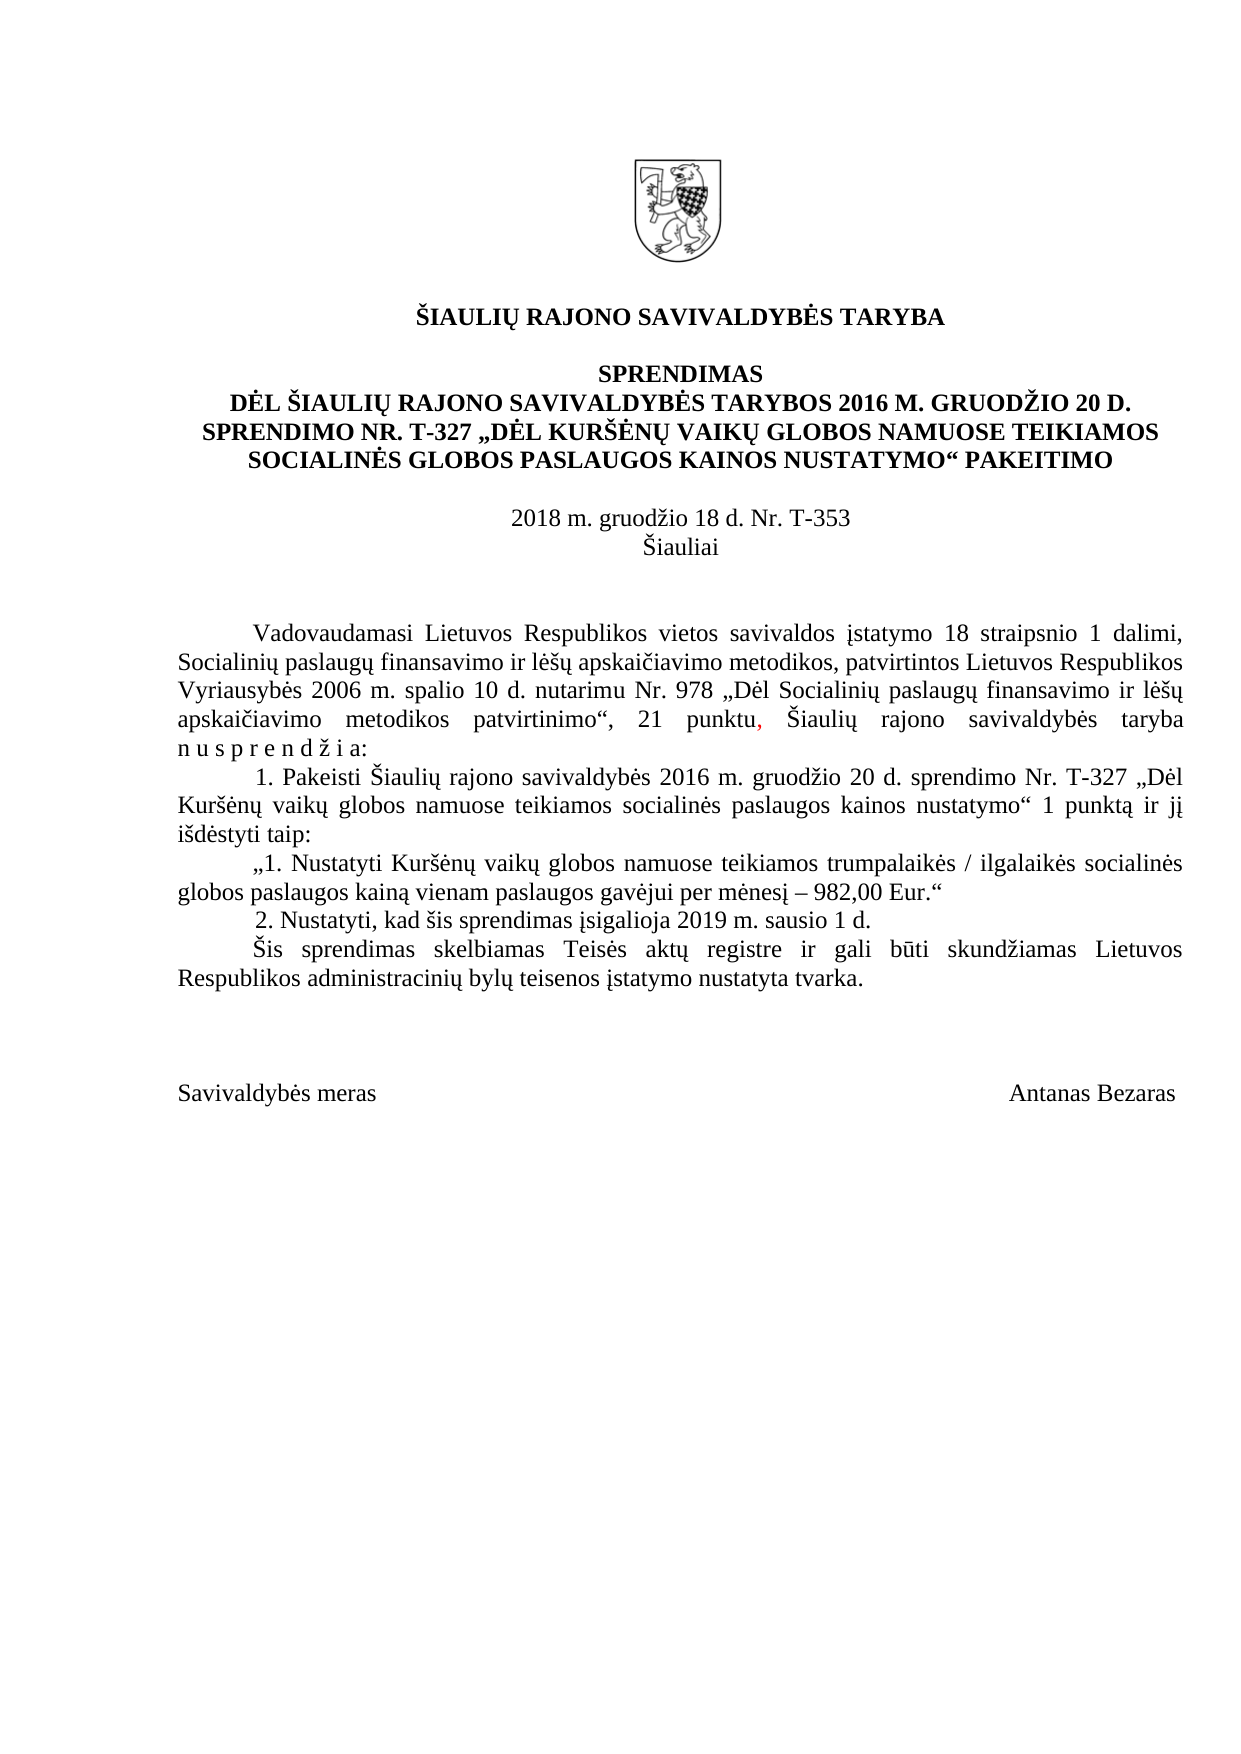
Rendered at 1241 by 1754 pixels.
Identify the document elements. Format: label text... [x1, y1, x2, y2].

text 2018 m. gruodžio 18 d. Nr. T-353 [177, 503, 1184, 532]
text ŠIAULIŲ RAJONO SAVIVALDYBĖS TARYBA [177, 302, 1184, 330]
text SPRENDIMAS [177, 359, 1184, 388]
text 2. Nustatyti, kad šis sprendimas įsigalioja 2019 m. sausio 1 d. [177, 905, 1184, 934]
text Šiauliai [177, 532, 1184, 560]
text Vadovaudamasi Lietuvos Respublikos vietos savivaldos įstatymo 18 straipsnio 1 dalimi, Socialinių paslaugų finansavimo ir lėšų apskaičiavimo metodikos, patvirtintos Lietuvos Respublikos Vyriausybės 2006 m. spalio 10 d. nutarimu Nr. 978 „Dėl Socialinių paslaugų finansavimo ir lėšų apskaičiavimo metodikos patvirtinimo“, 21 punktu, Šiaulių rajono savivaldybės taryba n u s p r e n d ž i a: [177, 618, 1184, 762]
text DĖL ŠIAULIŲ RAJONO SAVIVALDYBĖS TARYBOS 2016 M. GRUODŽIO 20 D. SPRENDIMO NR. T-327 „DĖL KURŠĖNŲ VAIKŲ GLOBOS NAMUOSE TEIKIAMOS SOCIALINĖS GLOBOS PASLAUGOS KAINOS NUSTATYMO“ PAKEITIMO [177, 388, 1184, 474]
text Savivaldybės meras Antanas Bezaras [177, 1078, 1184, 1107]
text „1. Nustatyti Kuršėnų vaikų globos namuose teikiamos trumpalaikės / ilgalaikės socialinės globos paslaugos kainą vienam paslaugos gavėjui per mėnesį – 982,00 Eur.“ [177, 848, 1184, 905]
text Šis sprendimas skelbiamas Teisės aktų registre ir gali būti skundžiamas Lietuvos Respublikos administracinių bylų teisenos įstatymo nustatyta tvarka. [177, 934, 1184, 992]
text 1. Pakeisti Šiaulių rajono savivaldybės 2016 m. gruodžio 20 d. sprendimo Nr. T-327 „Dėl Kuršėnų vaikų globos namuose teikiamos socialinės paslaugos kainos nustatymo“ 1 punktą ir jį išdėstyti taip: [177, 762, 1184, 848]
